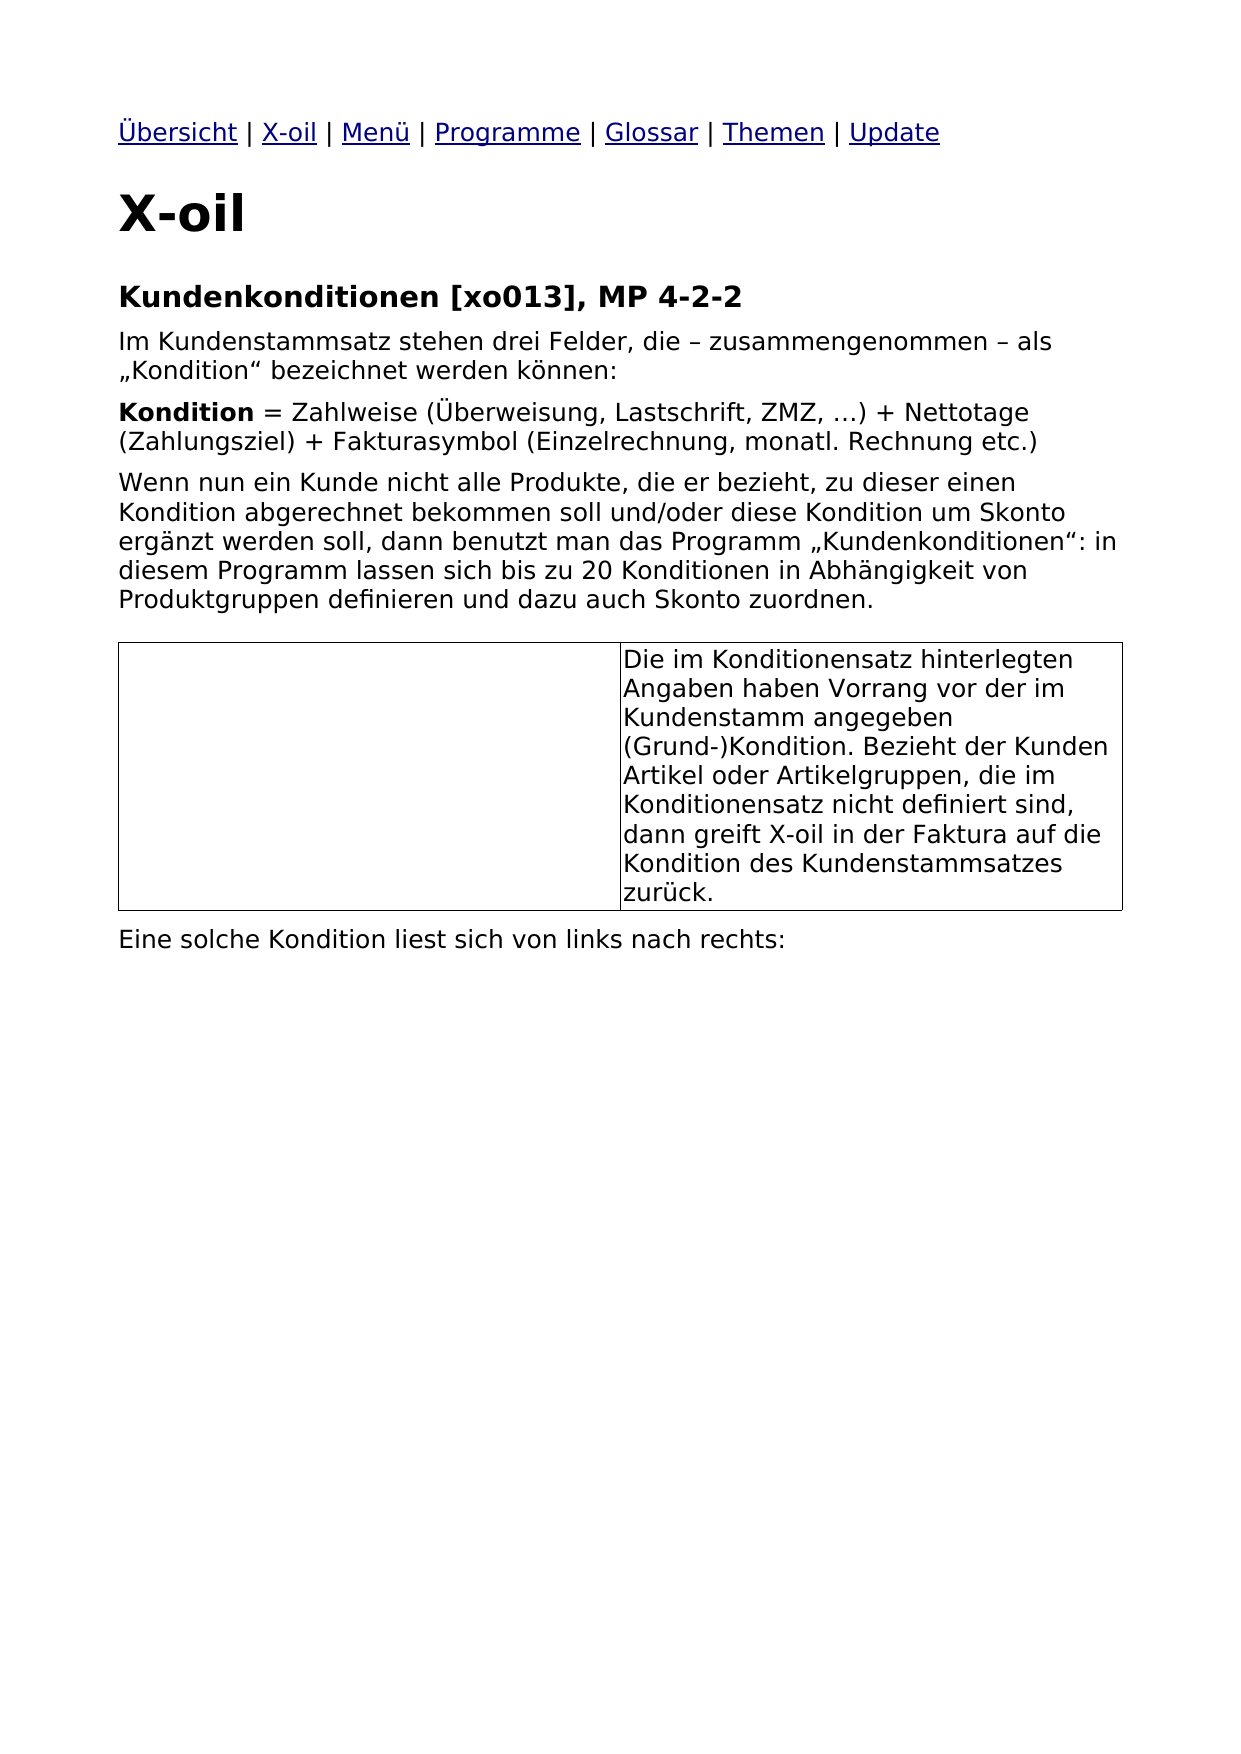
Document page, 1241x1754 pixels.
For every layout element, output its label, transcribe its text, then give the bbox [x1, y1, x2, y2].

text Wenn nun ein Kunde nicht alle Produkte, die er bezieht, zu dieser einen Kondition abgerechnet bekommen soll und/oder diese Kondition um Skonto ergänzt werden soll, dann benutzt man das Programm „Kundenkonditionen“: in diesem Programm lassen sich bis zu 20 Konditionen in Abhängigkeit von Produktgruppen definieren und dazu auch Skonto zuordnen. [118, 469, 1122, 614]
table_header Die im Konditionensatz hinterlegten Angaben haben Vorrang vor der im Kundenstamm angegeben (Grund-)Kondition. Bezieht der Kunden Artikel oder Artikelgruppen, die im Konditionensatz nicht definiert sind, dann greift X-oil in der Faktura auf die Kondition des Kundenstammsatzes zurück. [621, 643, 1122, 910]
subtitle X-oil [118, 185, 1122, 243]
text Kondition = Zahlweise (Überweisung, Lastschrift, ZMZ, …) + Nettotage (Zahlungsziel) + Fakturasymbol (Einzelrechnung, monatl. Rechnung etc.) [118, 398, 1122, 456]
subtitle Kundenkonditionen [xo013], MP 4-2-2 [118, 281, 1122, 314]
text Übersicht | X-oil | Menü | Programme | Glossar | Themen | Update [118, 118, 1122, 147]
table_header [119, 643, 620, 910]
text Eine solche Kondition liest sich von links nach rechts: [118, 925, 1122, 954]
text Im Kundenstammsatz stehen drei Felder, die – zusammengenommen – als „Kondition“ bezeichnet werden können: [118, 327, 1122, 385]
